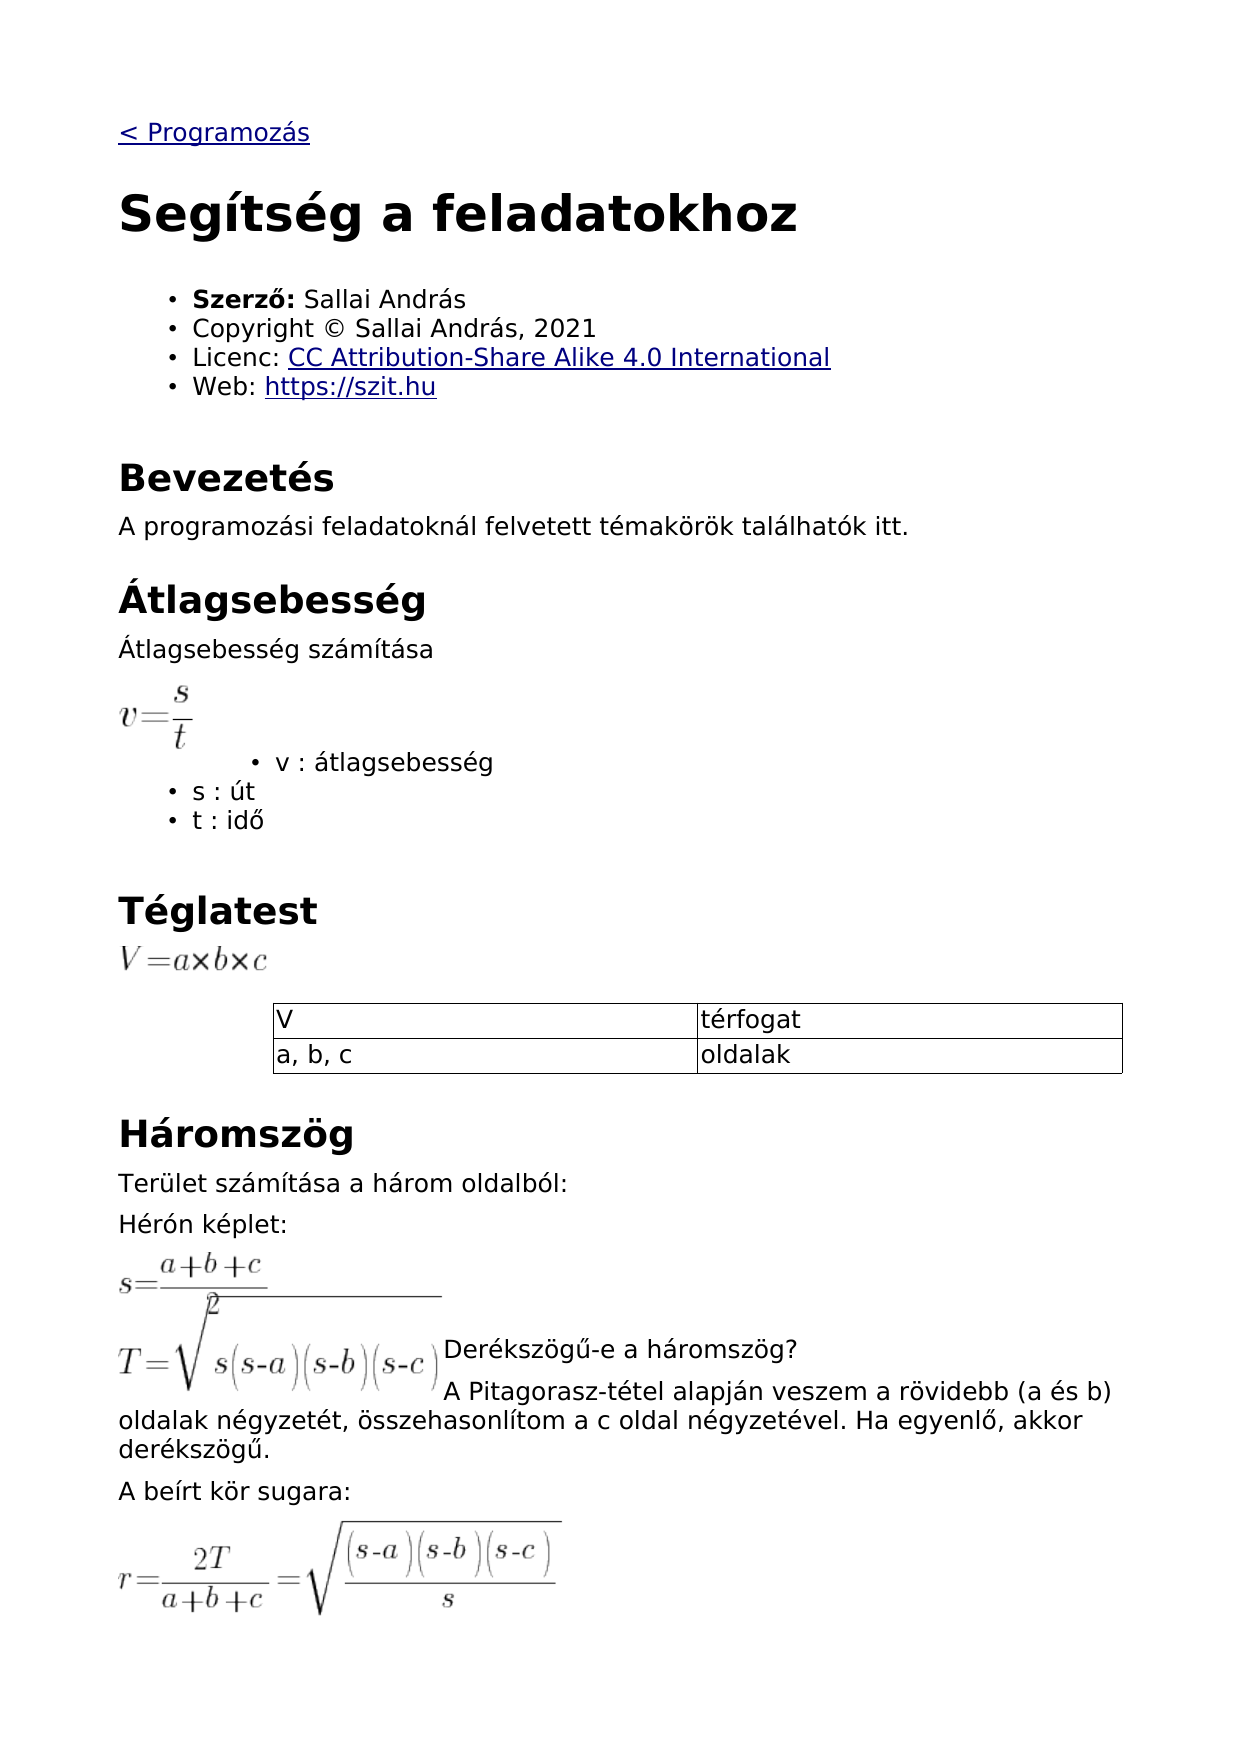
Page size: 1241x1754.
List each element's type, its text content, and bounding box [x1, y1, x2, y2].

subtitle Bevezetés [118, 456, 1122, 500]
list Web: https://szit.hu [177, 372, 1122, 402]
list Licenc: CC Attribution-Share Alike 4.0 International [177, 343, 1122, 372]
subtitle Átlagsebesség [118, 579, 1122, 623]
text Terület számítása a három oldalból: [118, 1169, 1122, 1198]
list v : átlagsebesség [177, 748, 1122, 777]
text A Pitagorasz-tétel alapján veszem a rövidebb (a és b) oldalak négyzetét, összehasonlítom a c oldal négyzetével. Ha egyenlő, akkor derékszögű. [118, 1377, 1122, 1464]
table_cell a, b, c [274, 1039, 697, 1073]
subtitle Háromszög [118, 1113, 1122, 1156]
list t : idő [177, 806, 1122, 835]
table_header V [274, 1004, 697, 1038]
text Hérón képlet: [118, 1210, 1122, 1239]
picture [118, 676, 201, 762]
text A beírt kör sugara: [118, 1477, 1122, 1506]
subtitle Segítség a feladatokhoz [118, 185, 1122, 243]
list Copyright © Sallai András, 2021 [177, 314, 1122, 343]
list s : út [177, 777, 1122, 806]
text < Programozás [118, 118, 1122, 147]
subtitle Téglatest [118, 890, 1122, 933]
picture [118, 946, 273, 982]
table_header térfogat [698, 1004, 1122, 1038]
text A programozási feladatoknál felvetett témakörök találhatók itt. [118, 512, 1122, 541]
list Szerző: Sallai András [177, 285, 1122, 314]
table_cell oldalak [698, 1039, 1122, 1073]
picture [118, 1252, 444, 1393]
text Átlagsebesség számítása [118, 635, 1122, 664]
text Derékszögű-e a háromszög? [444, 1335, 1122, 1364]
picture [118, 1518, 564, 1619]
